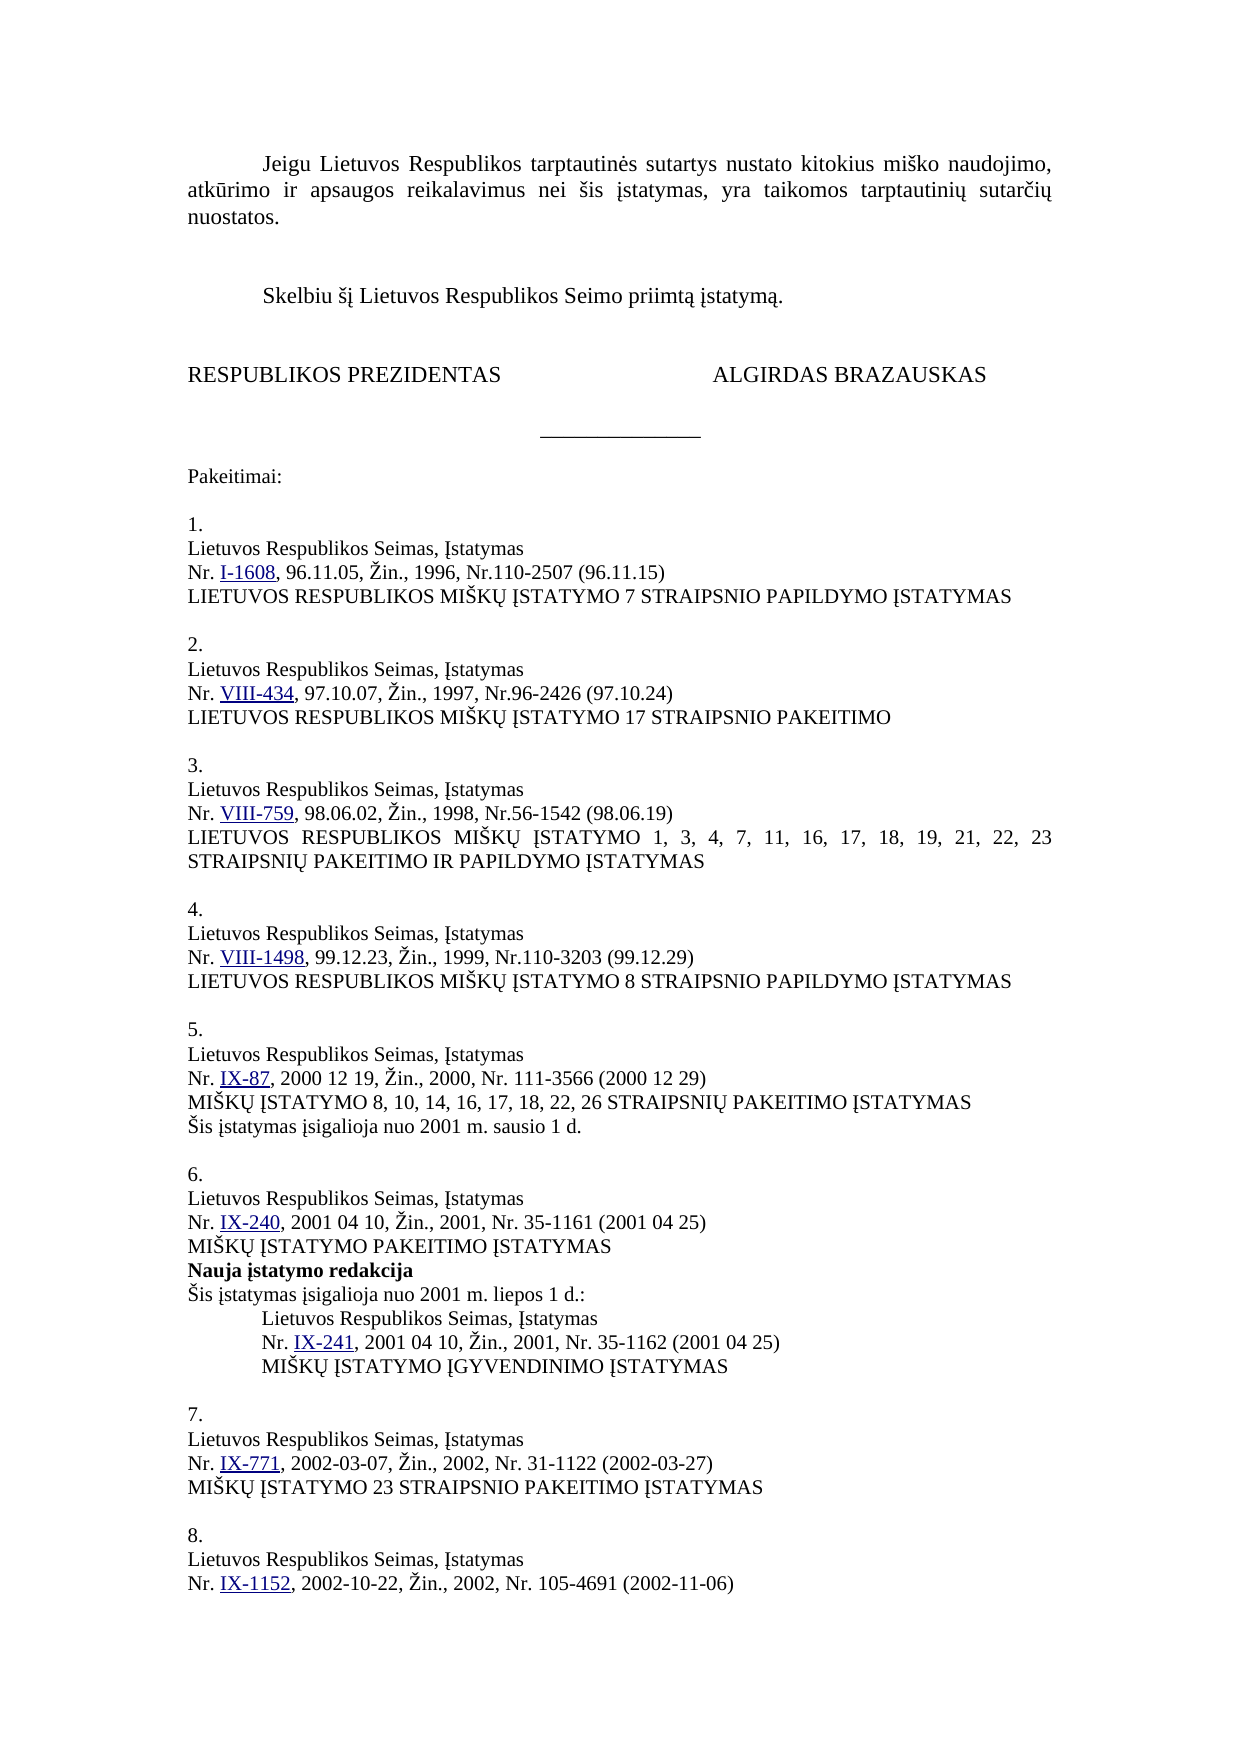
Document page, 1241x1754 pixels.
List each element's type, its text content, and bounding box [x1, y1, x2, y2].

text Lietuvos Respublikos Seimas, Įstatymas [187, 1041, 1053, 1066]
text Nr. VIII-759, 98.06.02, Žin., 1998, Nr.56-1542 (98.06.19) [187, 801, 1053, 825]
text Nr. VIII-1498, 99.12.23, Žin., 1999, Nr.110-3203 (99.12.29) [187, 945, 1053, 969]
text Pakeitimai: [187, 464, 1053, 488]
text Lietuvos Respublikos Seimas, Įstatymas [187, 656, 1053, 681]
text Lietuvos Respublikos Seimas, Įstatymas [187, 1186, 1053, 1210]
text Lietuvos Respublikos Seimas, Įstatymas [187, 1306, 1053, 1330]
text ______________ [187, 413, 1053, 440]
text Lietuvos Respublikos Seimas, Įstatymas [187, 1547, 1053, 1571]
text Nr. IX-87, 2000 12 19, Žin., 2000, Nr. 111-3566 (2000 12 29) [187, 1066, 1053, 1089]
text 7. [187, 1402, 1053, 1426]
text 8. [187, 1523, 1053, 1547]
text Nr. VIII-434, 97.10.07, Žin., 1997, Nr.96-2426 (97.10.24) [187, 681, 1053, 704]
text 6. [187, 1162, 1053, 1186]
text LIETUVOS RESPUBLIKOS MIŠKŲ ĮSTATYMO 7 STRAIPSNIO PAPILDYMO ĮSTATYMAS [187, 584, 1053, 608]
text 2. [187, 632, 1053, 656]
text Nr. IX-1152, 2002-10-22, Žin., 2002, Nr. 105-4691 (2002-11-06) [187, 1571, 1053, 1595]
text LIETUVOS RESPUBLIKOS MIŠKŲ ĮSTATYMO 17 STRAIPSNIO PAKEITIMO [187, 704, 1053, 729]
text 3. [187, 753, 1053, 777]
text RESPUBLIKOS PREZIDENTAS ALGIRDAS BRAZAUSKAS [187, 361, 1053, 387]
text Lietuvos Respublikos Seimas, Įstatymas [187, 536, 1053, 560]
text MIŠKŲ ĮSTATYMO PAKEITIMO ĮSTATYMAS [187, 1234, 1053, 1258]
text Jeigu Lietuvos Respublikos tarptautinės sutartys nustato kitokius miško naudojimo, atkūrimo ir apsaugos reikalavimus nei šis įstatymas, yra taikomos tarptautinių sutarčių nuostatos. [187, 150, 1053, 229]
text Šis įstatymas įsigalioja nuo 2001 m. liepos 1 d.: [187, 1282, 1053, 1306]
text Skelbiu šį Lietuvos Respublikos Seimo priimtą įstatymą. [187, 282, 1053, 308]
text Lietuvos Respublikos Seimas, Įstatymas [187, 777, 1053, 801]
text MIŠKŲ ĮSTATYMO ĮGYVENDINIMO ĮSTATYMAS [187, 1354, 1053, 1378]
text MIŠKŲ ĮSTATYMO 8, 10, 14, 16, 17, 18, 22, 26 STRAIPSNIŲ PAKEITIMO ĮSTATYMAS [187, 1089, 1053, 1114]
text Šis įstatymas įsigalioja nuo 2001 m. sausio 1 d. [187, 1114, 1053, 1138]
text Nr. I-1608, 96.11.05, Žin., 1996, Nr.110-2507 (96.11.15) [187, 560, 1053, 584]
text LIETUVOS RESPUBLIKOS MIŠKŲ ĮSTATYMO 8 STRAIPSNIO PAPILDYMO ĮSTATYMAS [187, 969, 1053, 993]
text LIETUVOS RESPUBLIKOS MIŠKŲ ĮSTATYMO 1, 3, 4, 7, 11, 16, 17, 18, 19, 21, 22, 23 STRAIPSNIŲ PAKEITIMO IR PAPILDYMO ĮSTATYMAS [187, 825, 1053, 873]
text 5. [187, 1017, 1053, 1041]
text Lietuvos Respublikos Seimas, Įstatymas [187, 1426, 1053, 1451]
text Nr. IX-771, 2002-03-07, Žin., 2002, Nr. 31-1122 (2002-03-27) [187, 1451, 1053, 1474]
text 4. [187, 897, 1053, 921]
subtitle Nauja įstatymo redakcija [187, 1258, 1053, 1282]
text Nr. IX-240, 2001 04 10, Žin., 2001, Nr. 35-1161 (2001 04 25) [187, 1210, 1053, 1234]
text Lietuvos Respublikos Seimas, Įstatymas [187, 921, 1053, 945]
text MIŠKŲ ĮSTATYMO 23 STRAIPSNIO PAKEITIMO ĮSTATYMAS [187, 1474, 1053, 1499]
text 1. [187, 512, 1053, 536]
text Nr. IX-241, 2001 04 10, Žin., 2001, Nr. 35-1162 (2001 04 25) [187, 1330, 1053, 1354]
